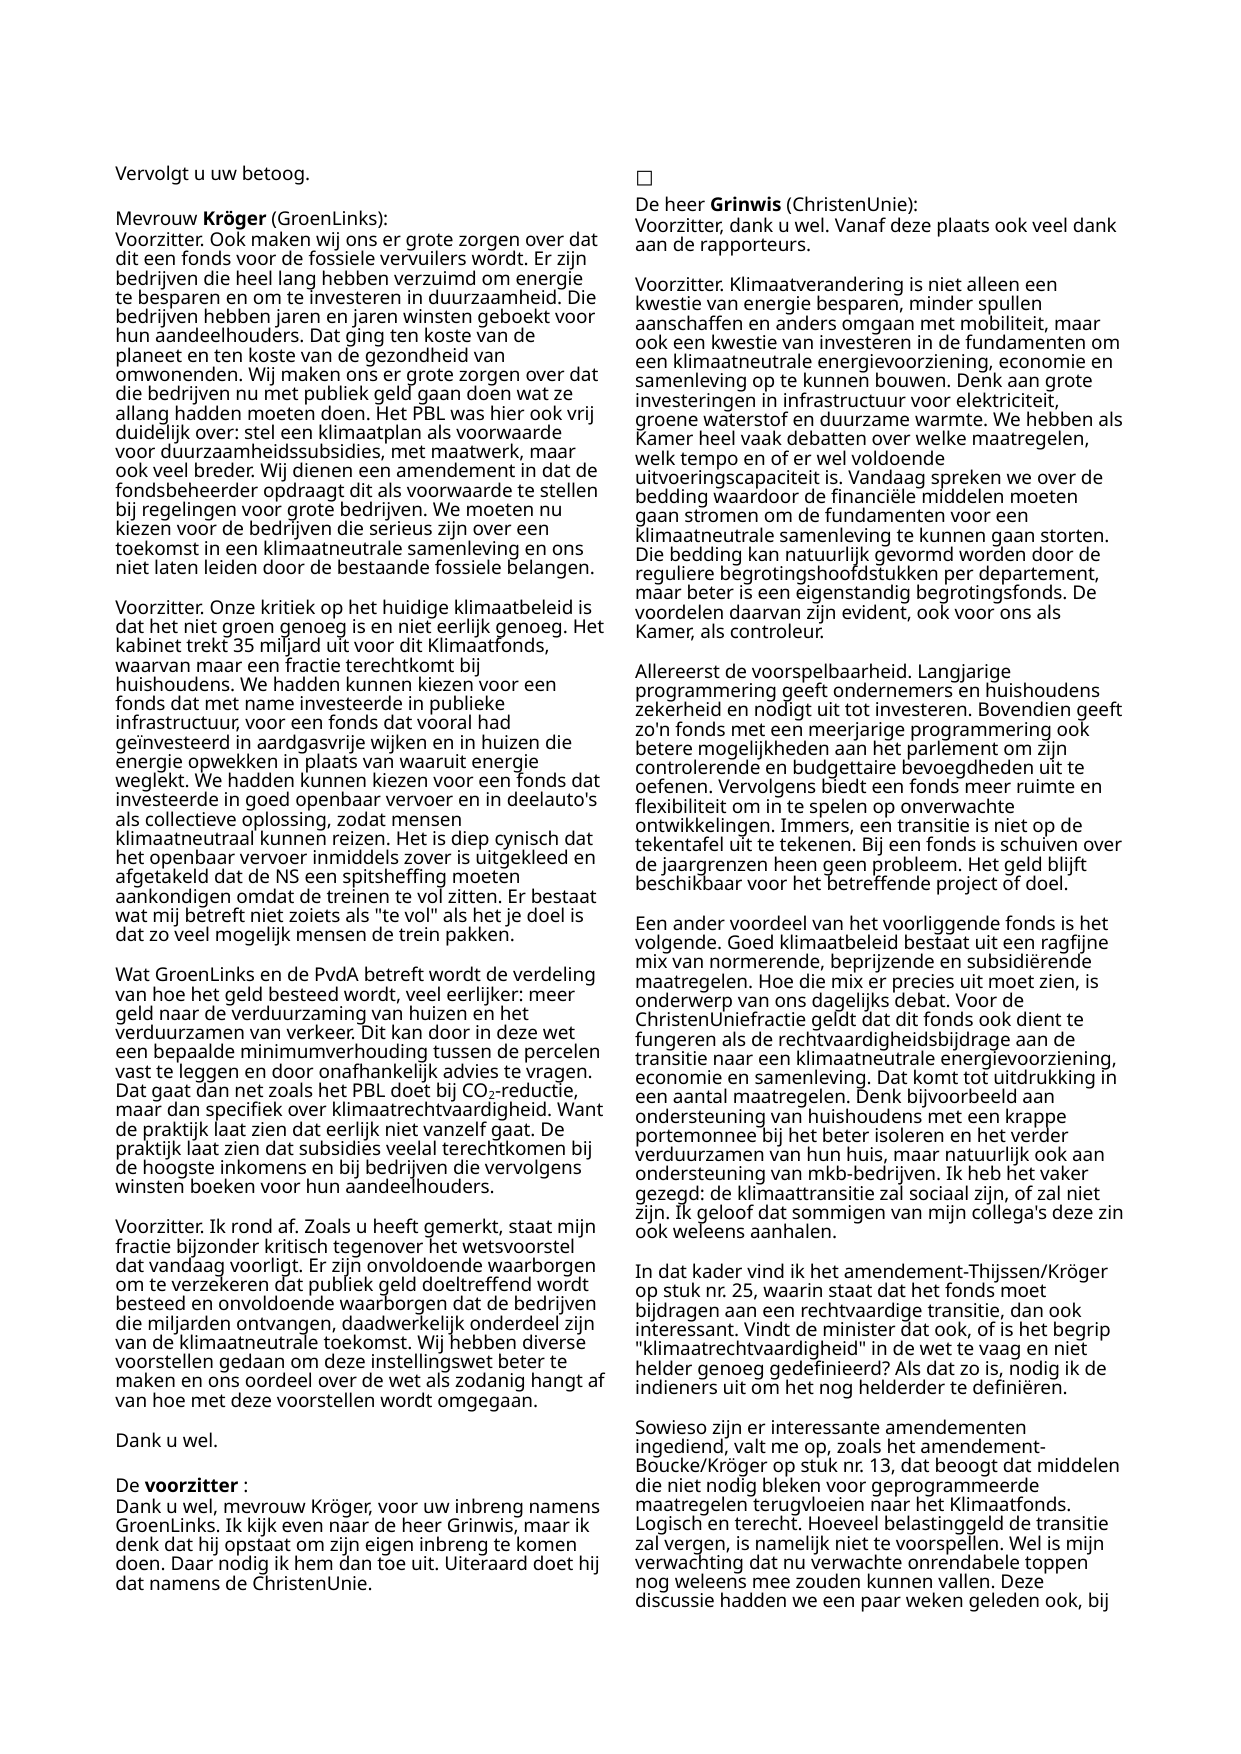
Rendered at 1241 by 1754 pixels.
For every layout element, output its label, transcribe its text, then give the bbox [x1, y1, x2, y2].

text Een ander voordeel van het voorliggende fonds is het volgende. Goed klimaatbeleid bestaat uit een ragfijne mix van normerende, beprijzende en subsidiërende maatregelen. Hoe die mix er precies uit moet zien, is onderwerp van ons dagelijks debat. Voor de ChristenUniefractie geldt dat dit fonds ook dient te fungeren als de rechtvaardigheidsbijdrage aan de transitie naar een klimaatneutrale energievoorziening, economie en samenleving. Dat komt tot uitdrukking in een aantal maatregelen. Denk bijvoorbeeld aan ondersteuning van huishoudens met een krappe portemonnee bij het beter isoleren en het verder verduurzamen van hun huis, maar natuurlijk ook aan ondersteuning van mkb-bedrijven. Ik heb het vaker gezegd: de klimaattransitie zal sociaal zijn, of zal niet zijn. Ik geloof dat sommigen van mijn collega's deze zin ook weleens aanhalen. [635, 915, 1125, 1242]
text Mevrouw Kröger (GroenLinks): [115, 205, 605, 231]
text Voorzitter. Ook maken wij ons er grote zorgen over dat dit een fonds voor de fossiele vervuilers wordt. Er zijn bedrijven die heel lang hebben verzuimd om energie te besparen en om te investeren in duurzaamheid. Die bedrijven hebben jaren en jaren winsten geboekt voor hun aandeelhouders. Dat ging ten koste van de planeet en ten koste van de gezondheid van omwonenden. Wij maken ons er grote zorgen over dat die bedrijven nu met publiek geld gaan doen wat ze allang hadden moeten doen. Het PBL was hier ook vrij duidelijk over: stel een klimaatplan als voorwaarde voor duurzaamheidssubsidies, met maatwerk, maar ook veel breder. Wij dienen een amendement in dat de fondsbeheerder opdraagt dit als voorwaarde te stellen bij regelingen voor grote bedrijven. We moeten nu kiezen voor de bedrijven die serieus zijn over een toekomst in een klimaatneutrale samenleving en ons niet laten leiden door de bestaande fossiele belangen. [115, 231, 605, 578]
text Allereerst de voorspelbaarheid. Langjarige programmering geeft ondernemers en huishoudens zekerheid en nodigt uit tot investeren. Bovendien geeft zo'n fonds met een meerjarige programmering ook betere mogelijkheden aan het parlement om zijn controlerende en budgettaire bevoegdheden uit te oefenen. Vervolgens biedt een fonds meer ruimte en flexibiliteit om in te spelen op onverwachte ontwikkelingen. Immers, een transitie is niet op de tekentafel uit te tekenen. Bij een fonds is schuiven over de jaargrenzen heen geen probleem. Het geld blijft beschikbaar voor het betreffende project of doel. [635, 663, 1125, 894]
text Vervolgt u uw betoog. [115, 165, 605, 184]
text ⬜ [635, 165, 1125, 191]
text De heer Grinwis (ChristenUnie): [635, 191, 1125, 217]
text Voorzitter, dank u wel. Vanaf deze plaats ook veel dank aan de rapporteurs. [635, 217, 1125, 255]
text Voorzitter. Klimaatverandering is niet alleen een kwestie van energie besparen, minder spullen aanschaffen en anders omgaan met mobiliteit, maar ook een kwestie van investeren in de fundamenten om een klimaatneutrale energievoorziening, economie en samenleving op te kunnen bouwen. Denk aan grote investeringen in infrastructuur voor elektriciteit, groene waterstof en duurzame warmte. We hebben als Kamer heel vaak debatten over welke maatregelen, welk tempo en of er wel voldoende uitvoeringscapaciteit is. Vandaag spreken we over de bedding waardoor de financiële middelen moeten gaan stromen om de fundamenten voor een klimaatneutrale samenleving te kunnen gaan storten. Die bedding kan natuurlijk gevormd worden door de reguliere begrotingshoofdstukken per departement, maar beter is een eigenstandig begrotingsfonds. De voordelen daarvan zijn evident, ook voor ons als Kamer, als controleur. [635, 276, 1125, 642]
text Dank u wel. [115, 1432, 605, 1451]
text De voorzitter : [115, 1472, 605, 1498]
text Sowieso zijn er interessante amendementen ingediend, valt me op, zoals het amendement-Boucke/Kröger op stuk nr. 13, dat beoogt dat middelen die niet nodig bleken voor geprogrammeerde maatregelen terugvloeien naar het Klimaatfonds. Logisch en terecht. Hoeveel belastinggeld de transitie zal vergen, is namelijk niet te voorspellen. Wel is mijn verwachting dat nu verwachte onrendabele toppen nog weleens mee zouden kunnen vallen. Deze discussie hadden we een paar weken geleden ook, bij [635, 1419, 1125, 1612]
text Voorzitter. Ik rond af. Zoals u heeft gemerkt, staat mijn fractie bijzonder kritisch tegenover het wetsvoorstel dat vandaag voorligt. Er zijn onvoldoende waarborgen om te verzekeren dat publiek geld doeltreffend wordt besteed en onvoldoende waarborgen dat de bedrijven die miljarden ontvangen, daadwerkelijk onderdeel zijn van de klimaatneutrale toekomst. Wij hebben diverse voorstellen gedaan om deze instellingswet beter te maken en ons oordeel over de wet als zodanig hangt af van hoe met deze voorstellen wordt omgegaan. [115, 1218, 605, 1411]
text Voorzitter. Onze kritiek op het huidige klimaatbeleid is dat het niet groen genoeg is en niet eerlijk genoeg. Het kabinet trekt 35 miljard uit voor dit Klimaatfonds, waarvan maar een fractie terechtkomt bij huishoudens. We hadden kunnen kiezen voor een fonds dat met name investeerde in publieke infrastructuur, voor een fonds dat vooral had geïnvesteerd in aardgasvrije wijken en in huizen die energie opwekken in plaats van waaruit energie weglekt. We hadden kunnen kiezen voor een fonds dat investeerde in goed openbaar vervoer en in deelauto's als collectieve oplossing, zodat mensen klimaatneutraal kunnen reizen. Het is diep cynisch dat het openbaar vervoer inmiddels zover is uitgekleed en afgetakeld dat de NS een spitsheffing moeten aankondigen omdat de treinen te vol zitten. Er bestaat wat mij betreft niet zoiets als "te vol" als het je doel is dat zo veel mogelijk mensen de trein pakken. [115, 599, 605, 946]
text Dank u wel, mevrouw Kröger, voor uw inbreng namens GroenLinks. Ik kijk even naar de heer Grinwis, maar ik denk dat hij opstaat om zijn eigen inbreng te komen doen. Daar nodig ik hem dan toe uit. Uiteraard doet hij dat namens de ChristenUnie. [115, 1498, 605, 1594]
text In dat kader vind ik het amendement-Thijssen/Kröger op stuk nr. 25, waarin staat dat het fonds moet bijdragen aan een rechtvaardige transitie, dan ook interessant. Vindt de minister dat ook, of is het begrip "klimaatrechtvaardigheid" in de wet te vaag en niet helder genoeg gedefinieerd? Als dat zo is, nodig ik de indieners uit om het nog helderder te definiëren. [635, 1263, 1125, 1398]
text Wat GroenLinks en de PvdA betreft wordt de verdeling van hoe het geld besteed wordt, veel eerlijker: meer geld naar de verduurzaming van huizen en het verduurzamen van verkeer. Dit kan door in deze wet een bepaalde minimumverhouding tussen de percelen vast te leggen en door onafhankelijk advies te vragen. Dat gaat dan net zoals het PBL doet bij CO2-reductie, maar dan specifiek over klimaatrechtvaardigheid. Want de praktijk laat zien dat eerlijk niet vanzelf gaat. De praktijk laat zien dat subsidies veelal terechtkomen bij de hoogste inkomens en bij bedrijven die vervolgens winsten boeken voor hun aandeelhouders. [115, 966, 605, 1198]
